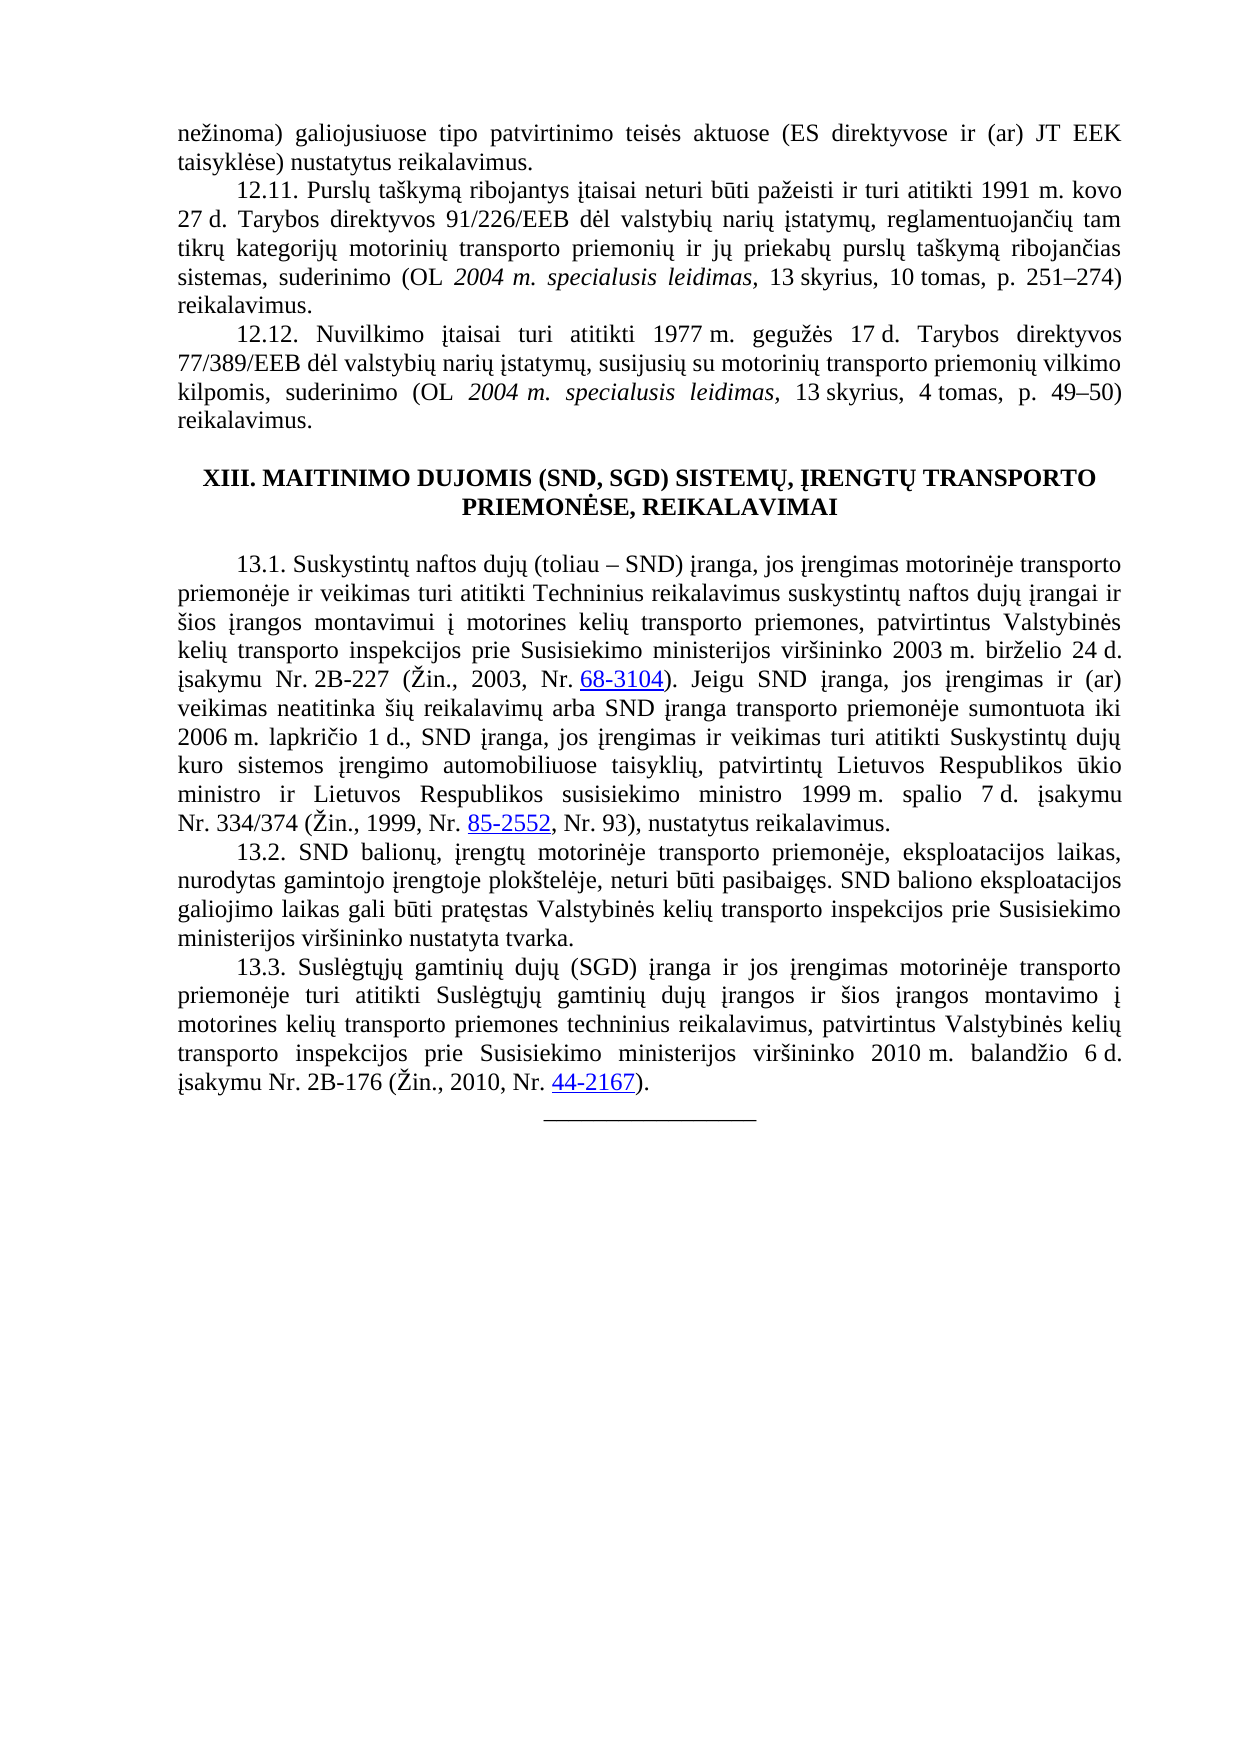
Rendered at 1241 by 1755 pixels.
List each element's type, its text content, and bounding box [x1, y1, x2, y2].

text 12.12. Nuvilkimo įtaisai turi atitikti 1977 m. gegužės 17 d. Tarybos direktyvos 77/389/EEB dėl valstybių narių įstatymų, susijusių su motorinių transporto priemonių vilkimo kilpomis, suderinimo (OL 2004 m. specialusis leidimas, 13 skyrius, 4 tomas, p. 49–50) reikalavimus. [177, 319, 1122, 434]
text nežinoma) galiojusiuose tipo patvirtinimo teisės aktuose (ES direktyvose ir (ar) JT EEK taisyklėse) nustatytus reikalavimus. [177, 118, 1122, 176]
text 13.2. SND balionų, įrengtų motorinėje transporto priemonėje, eksploatacijos laikas, nurodytas gamintojo įrengtoje plokštelėje, neturi būti pasibaigęs. SND baliono eksploatacijos galiojimo laikas gali būti pratęstas Valstybinės kelių transporto inspekcijos prie Susisiekimo ministerijos viršininko nustatyta tvarka. [177, 837, 1122, 952]
text 12.11. Purslų taškymą ribojantys įtaisai neturi būti pažeisti ir turi atitikti 1991 m. kovo 27 d. Tarybos direktyvos 91/226/EEB dėl valstybių narių įstatymų, reglamentuojančių tam tikrų kategorijų motorinių transporto priemonių ir jų priekabų purslų taškymą ribojančias sistemas, suderinimo (OL 2004 m. specialusis leidimas, 13 skyrius, 10 tomas, p. 251–274) reikalavimus. [177, 176, 1122, 319]
text 13.1. Suskystintų naftos dujų (toliau – SND) įranga, jos įrengimas motorinėje transporto priemonėje ir veikimas turi atitikti Techninius reikalavimus suskystintų naftos dujų įrangai ir šios įrangos montavimui į motorines kelių transporto priemones, patvirtintus Valstybinės kelių transporto inspekcijos prie Susisiekimo ministerijos viršininko 2003 m. birželio 24 d. įsakymu Nr. 2B-227 (Žin., 2003, Nr. 68-3104). Jeigu SND įranga, jos įrengimas ir (ar) veikimas neatitinka šių reikalavimų arba SND įranga transporto priemonėje sumontuota iki 2006 m. lapkričio 1 d., SND įranga, jos įrengimas ir veikimas turi atitikti Suskystintų dujų kuro sistemos įrengimo automobiliuose taisyklių, patvirtintų Lietuvos Respublikos ūkio ministro ir Lietuvos Respublikos susisiekimo ministro 1999 m. spalio 7 d. įsakymu Nr. 334/374 (Žin., 1999, Nr. 85-2552, Nr. 93), nustatytus reikalavimus. [177, 549, 1122, 837]
text _________________ [177, 1096, 1122, 1124]
text 13.3. Suslėgtųjų gamtinių dujų (SGD) įranga ir jos įrengimas motorinėje transporto priemonėje turi atitikti Suslėgtųjų gamtinių dujų įrangos ir šios įrangos montavimo į motorines kelių transporto priemones techninius reikalavimus, patvirtintus Valstybinės kelių transporto inspekcijos prie Susisiekimo ministerijos viršininko 2010 m. balandžio 6 d. įsakymu Nr. 2B-176 (Žin., 2010, Nr. 44-2167). [177, 952, 1122, 1096]
text XIII. MAITINIMO DUJOMIS (SND, SGD) SISTEMŲ, ĮRENGTŲ TRANSPORTO PRIEMONĖSE, REIKALAVIMAI [177, 463, 1122, 521]
